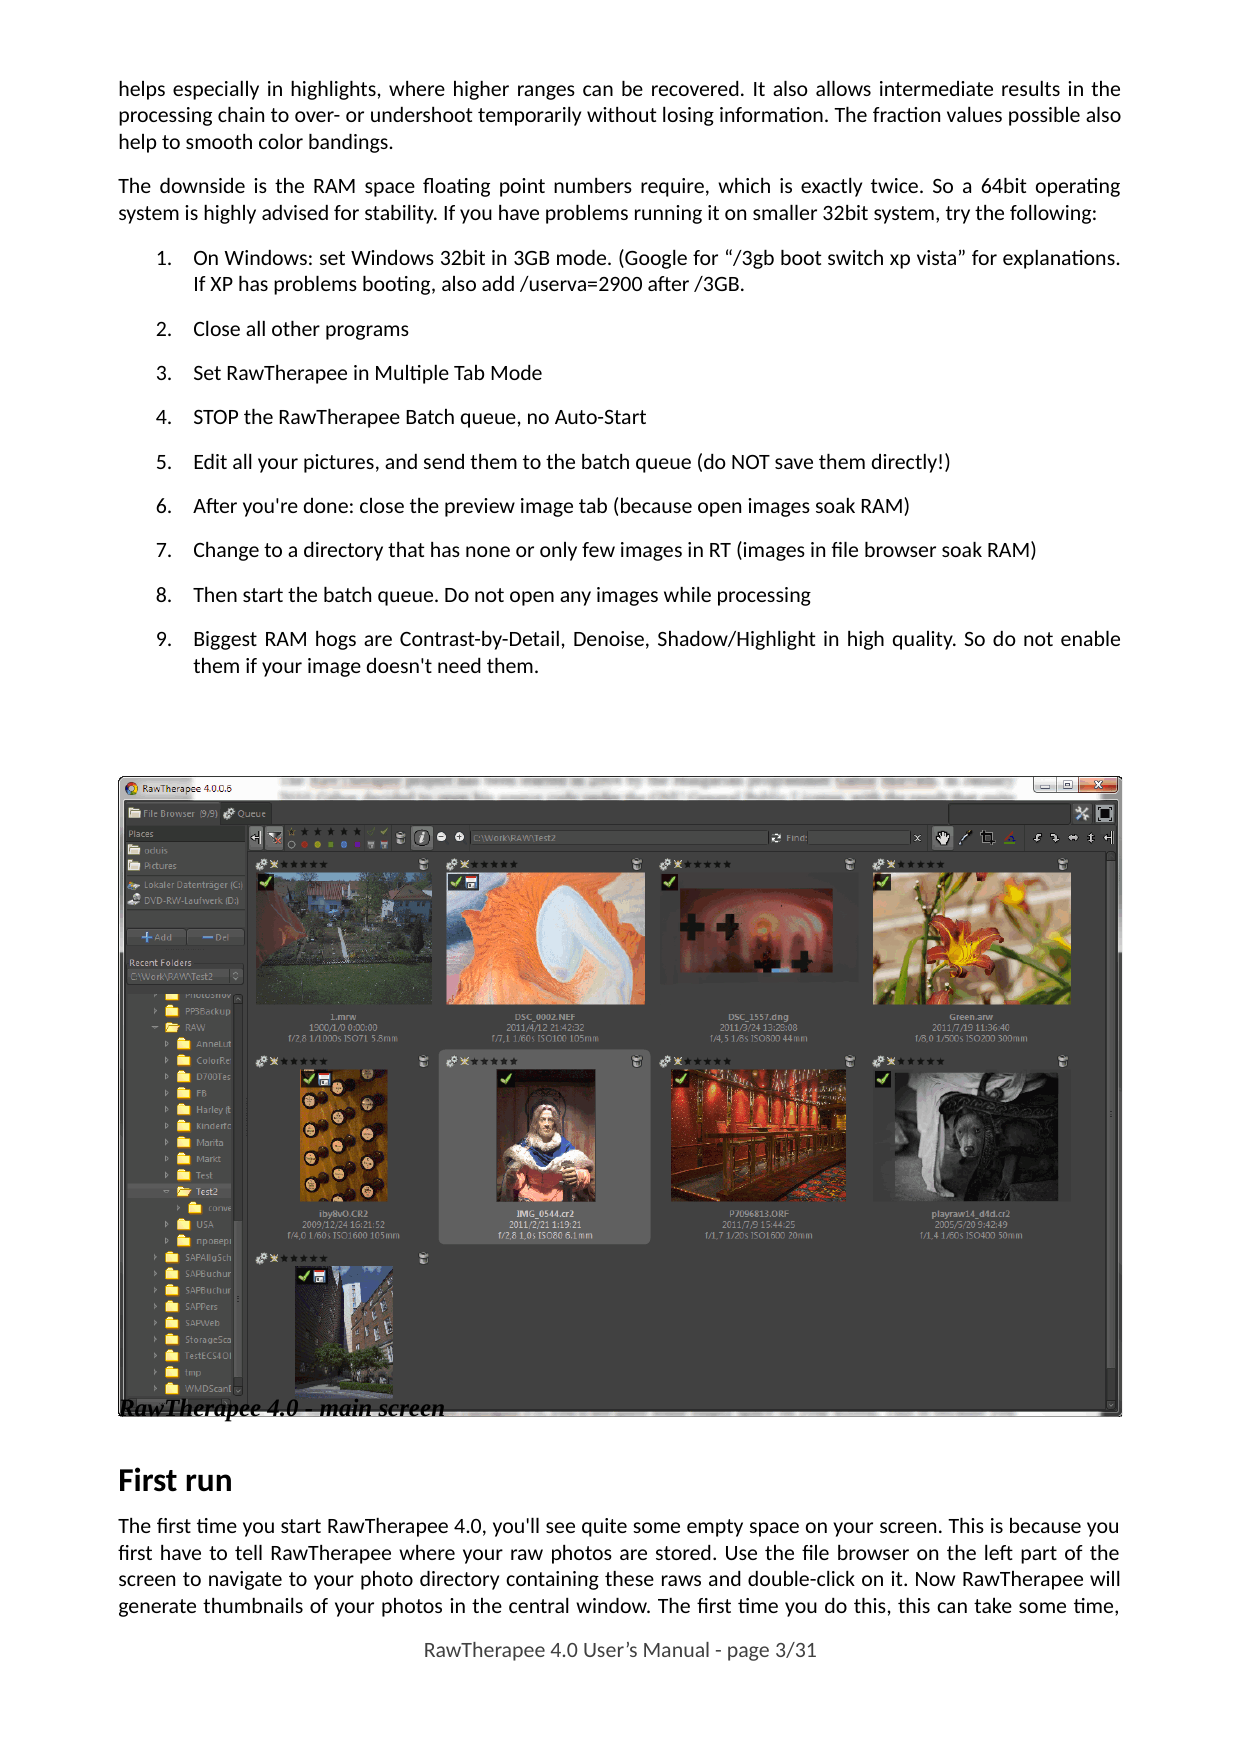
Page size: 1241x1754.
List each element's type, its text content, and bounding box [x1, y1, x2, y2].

subtitle First run [118, 1459, 1122, 1500]
list Edit all your pictures, and send them to the batch queue (do NOT save them directly!) [156, 448, 1122, 474]
text helps especially in highlights, where higher ranges can be recovered. It also allows intermediate results in the processing chain to over- or undershoot temporarily without losing information. The fraction values possible also help to smooth color bandings. [118, 75, 1122, 155]
list STOP the RawTherapee Batch queue, no Auto-Start [156, 403, 1122, 430]
text RawTherapee 4.0 - main screen [118, 1417, 1122, 1422]
list Close all other programs [156, 315, 1122, 341]
list Change to a directory that has none or only few images in RT (images in file browser soak RAM) [156, 537, 1122, 563]
text The downside is the RAM space floating point numbers require, which is exactly twice. So a 64bit operating system is highly advised for stability. If you have problems running it on smaller 32bit system, try the following: [118, 173, 1122, 226]
list On Windows: set Windows 32bit in 3GB mode. (Google for “/3gb boot switch xp vista” for explanations. If XP has problems booting, also add /userva=2900 after /3GB. [156, 244, 1122, 297]
text The first time you start RawTherapee 4.0, you'll see quite some empty space on your screen. This is because you first have to tell RawTherapee where your raw photos are stored. Use the file browser on the left part of the screen to navigate to your photo directory containing these raws and double-click on it. Now RawTherapee will generate thumbnails of your photos in the central window. The first time you do this, this can take some time, [118, 1512, 1122, 1619]
text RawTherapee 4.0 - main screen [118, 753, 1122, 776]
list After you're done: close the preview image tab (because open images soak RAM) [156, 492, 1122, 519]
list Then start the batch queue. Do not open any images while processing [156, 581, 1122, 608]
list Biggest RAM hogs are Contrast-by-Detail, Denoise, Shadow/Highlight in high quality. So do not enable them if your image doesn't need them. [156, 625, 1122, 679]
list Set RawTherapee in Multiple Tab Mode [156, 359, 1122, 386]
